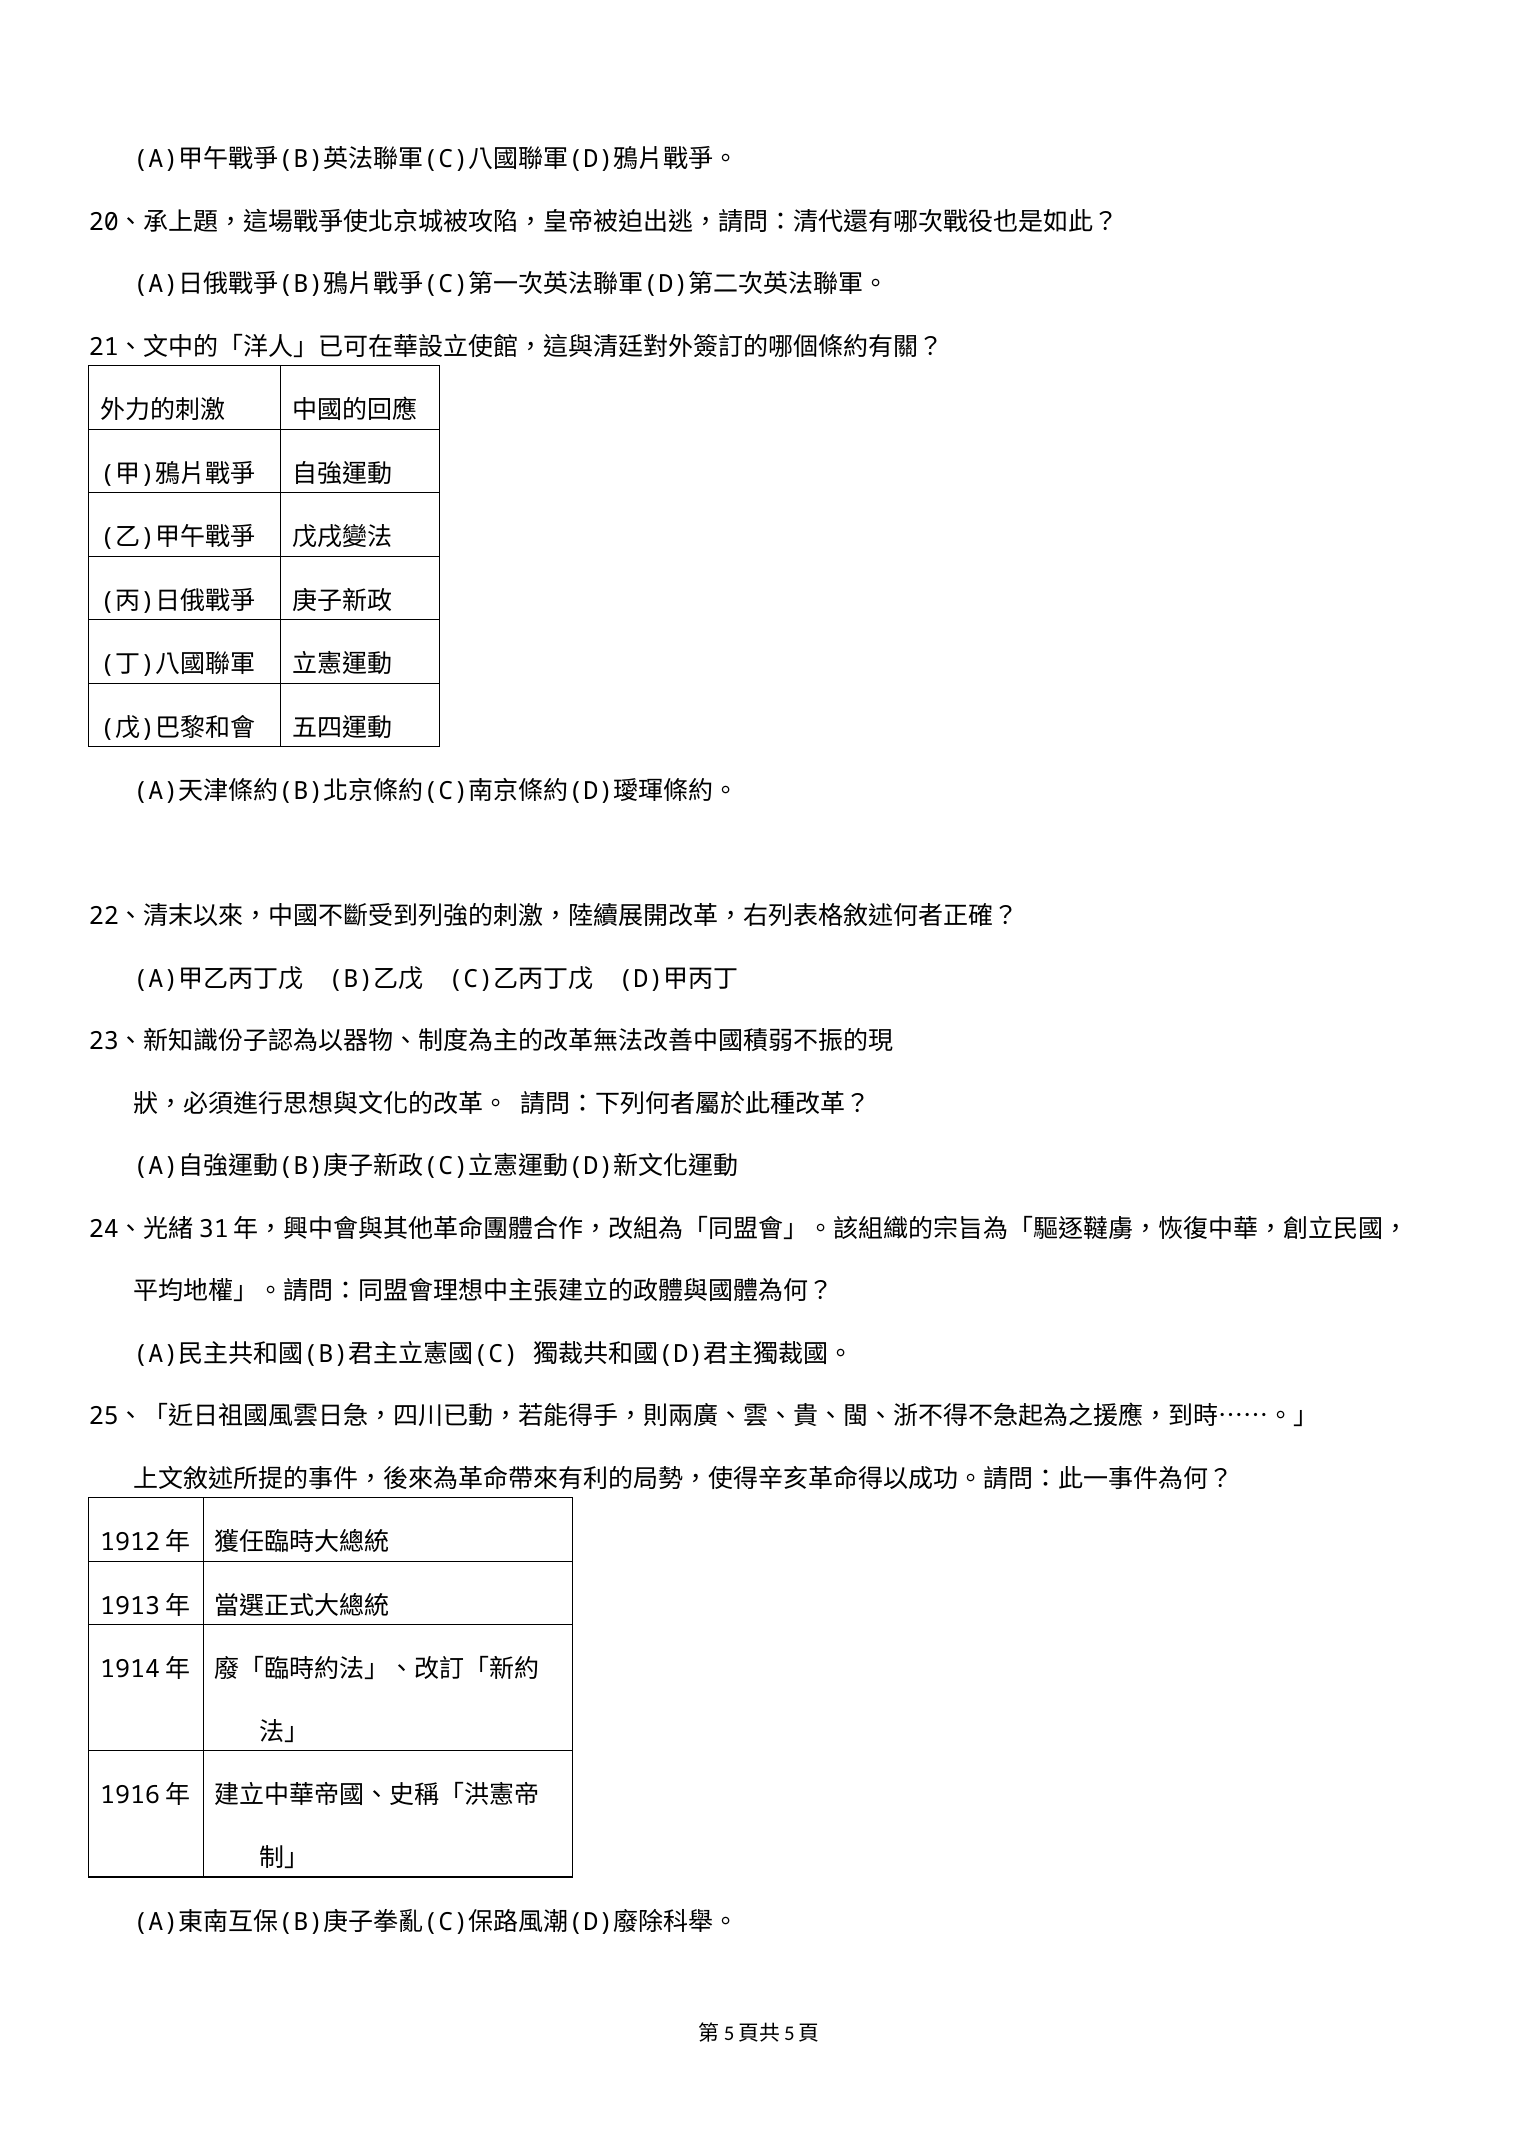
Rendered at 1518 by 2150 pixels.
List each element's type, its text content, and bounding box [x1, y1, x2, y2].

table_cell 庚子新政 [281, 557, 439, 619]
table_header 1912年 [89, 1498, 203, 1561]
text 21、文中的「洋人」已可在華設立使館，這與清廷對外簽訂的哪個條約有關？ [89, 302, 1429, 365]
table_cell 1913年 [89, 1562, 203, 1624]
text (A)天津條約(B)北京條約(C)南京條約(D)璦琿條約。 [133, 747, 1429, 810]
table_cell 廢「臨時約法」、改訂「新約法」 [204, 1625, 572, 1750]
table_cell 五四運動 [281, 684, 439, 746]
table_header 獲任臨時大總統 [204, 1498, 572, 1561]
text (A)日俄戰爭(B)鴉片戰爭(C)第一次英法聯軍(D)第二次英法聯軍。 [133, 240, 1429, 302]
table_cell (甲)鴉片戰爭 [89, 430, 280, 492]
text 22、清末以來，中國不斷受到列強的刺激，陸續展開改革，右列表格敘述何者正確？ [89, 872, 1429, 935]
table_cell (戊)巴黎和會 [89, 684, 280, 746]
table_cell 1916年 [89, 1751, 203, 1876]
table_header 外力的刺激 [89, 366, 280, 428]
text (A)甲午戰爭(B)英法聯軍(C)八國聯軍(D)鴉片戰爭。 [133, 115, 1429, 177]
table_cell 戊戌變法 [281, 493, 439, 556]
text (A)自強運動(B)庚子新政(C)立憲運動(D)新文化運動 [133, 1122, 1429, 1185]
table_cell (乙)甲午戰爭 [89, 493, 280, 556]
table_cell 當選正式大總統 [204, 1562, 572, 1624]
text 24、光緒31年，興中會與其他革命團體合作，改組為「同盟會」。該組織的宗旨為「驅逐韃虜，恢復中華，創立民國，平均地權」。請問：同盟會理想中主張建立的政體與國體為何？ [89, 1185, 1388, 1310]
table_cell 建立中華帝國、史稱「洪憲帝制」 [204, 1751, 572, 1876]
table_header 中國的回應 [281, 366, 439, 428]
text 20、承上題，這場戰爭使北京城被攻陷，皇帝被迫出逃，請問：清代還有哪次戰役也是如此？ [89, 177, 1429, 240]
table_cell 1914年 [89, 1625, 203, 1750]
text (A)甲乙丙丁戊 (B)乙戊 (C)乙丙丁戊 (D)甲丙丁 [133, 935, 1429, 997]
table_cell (丙)日俄戰爭 [89, 557, 280, 619]
text 23、新知識份子認為以器物、制度為主的改革無法改善中國積弱不振的現狀，必須進行思想與文化的改革。 請問：下列何者屬於此種改革？ [89, 997, 916, 1122]
table_cell 立憲運動 [281, 620, 439, 683]
text 25、「近日祖國風雲日急，四川已動，若能得手，則兩廣、雲、貴、閩、浙不得不急起為之援應，到時……。」 [89, 1372, 1429, 1435]
text (A)民主共和國(B)君主立憲國(C) 獨裁共和國(D)君主獨裁國。 [133, 1310, 1429, 1372]
table_cell (丁)八國聯軍 [89, 620, 280, 683]
table_cell 自強運動 [281, 430, 439, 492]
text 上文敘述所提的事件，後來為革命帶來有利的局勢，使得辛亥革命得以成功。請問：此一事件為何？ [133, 1435, 1429, 1497]
text (A)東南互保(B)庚子拳亂(C)保路風潮(D)廢除科舉。 [133, 1877, 1429, 1940]
